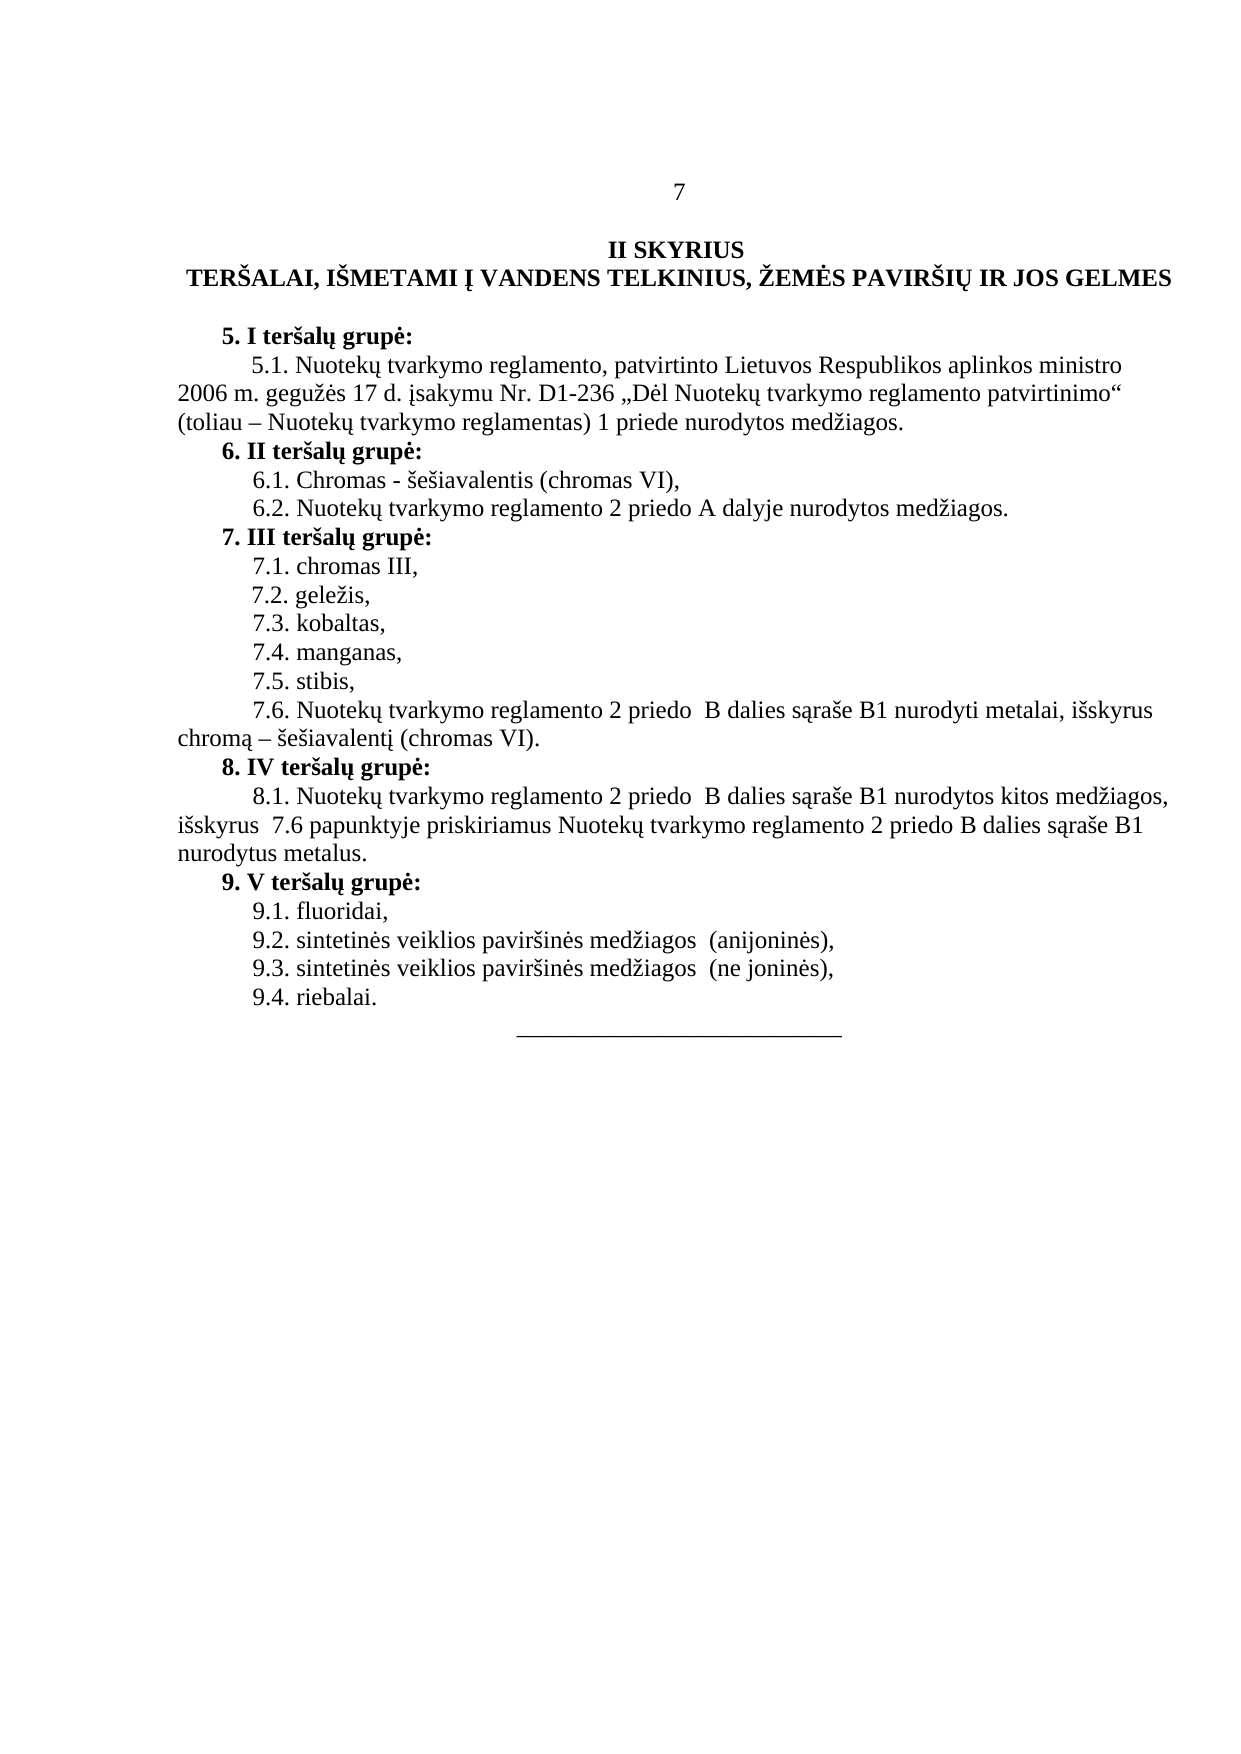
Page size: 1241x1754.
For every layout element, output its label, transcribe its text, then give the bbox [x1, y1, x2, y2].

text 7. III teršalų grupė: [177, 522, 1181, 551]
text __________________________ [177, 1011, 1181, 1040]
text 5. I teršalų grupė: [177, 321, 1181, 350]
text 8.1. Nuotekų tvarkymo reglamento 2 priedo B dalies sąraše B1 nurodytos kitos medžiagos, išskyrus 7.6 papunktyje priskiriamus Nuotekų tvarkymo reglamento 2 priedo B dalies sąraše B1 nurodytus metalus. [177, 781, 1181, 867]
text 9.2. sintetinės veiklios paviršinės medžiagos (anijoninės), [177, 925, 1181, 953]
text 6.2. Nuotekų tvarkymo reglamento 2 priedo A dalyje nurodytos medžiagos. [177, 493, 1181, 522]
text II SKYRIUS [177, 235, 1181, 263]
text 7.3. kobaltas, [177, 608, 1181, 637]
text 9.1. fluoridai, [177, 896, 1181, 925]
text 7.1. chromas III, [177, 551, 1181, 580]
text 9.4. riebalai. [177, 982, 1181, 1011]
text 7.5. stibis, [177, 666, 1181, 695]
text 7.4. manganas, [177, 637, 1181, 666]
text 7.6. Nuotekų tvarkymo reglamento 2 priedo B dalies sąraše B1 nurodyti metalai, išskyrus chromą – šešiavalentį (chromas VI). [177, 695, 1181, 752]
text 6. II teršalų grupė: [177, 436, 1181, 465]
text 9. V teršalų grupė: [177, 867, 1181, 896]
text 9.3. sintetinės veiklios paviršinės medžiagos (ne joninės), [177, 953, 1181, 982]
text 5.1. Nuotekų tvarkymo reglamento, patvirtinto Lietuvos Respublikos aplinkos ministro 2006 m. gegužės 17 d. įsakymu Nr. D1-236 „Dėl Nuotekų tvarkymo reglamento patvirtinimo“ (toliau – Nuotekų tvarkymo reglamentas) 1 priede nurodytos medžiagos. [177, 350, 1181, 436]
text 8. IV teršalų grupė: [177, 752, 1181, 781]
text 6.1. Chromas - šešiavalentis (chromas VI), [177, 465, 1181, 493]
text 7.2. geležis, [177, 580, 1181, 608]
text TERŠALAI, IŠMETAMI Į VANDENS TELKINIUS, ŽEMĖS PAVIRŠIŲ IR JOS GELMES [177, 263, 1181, 292]
